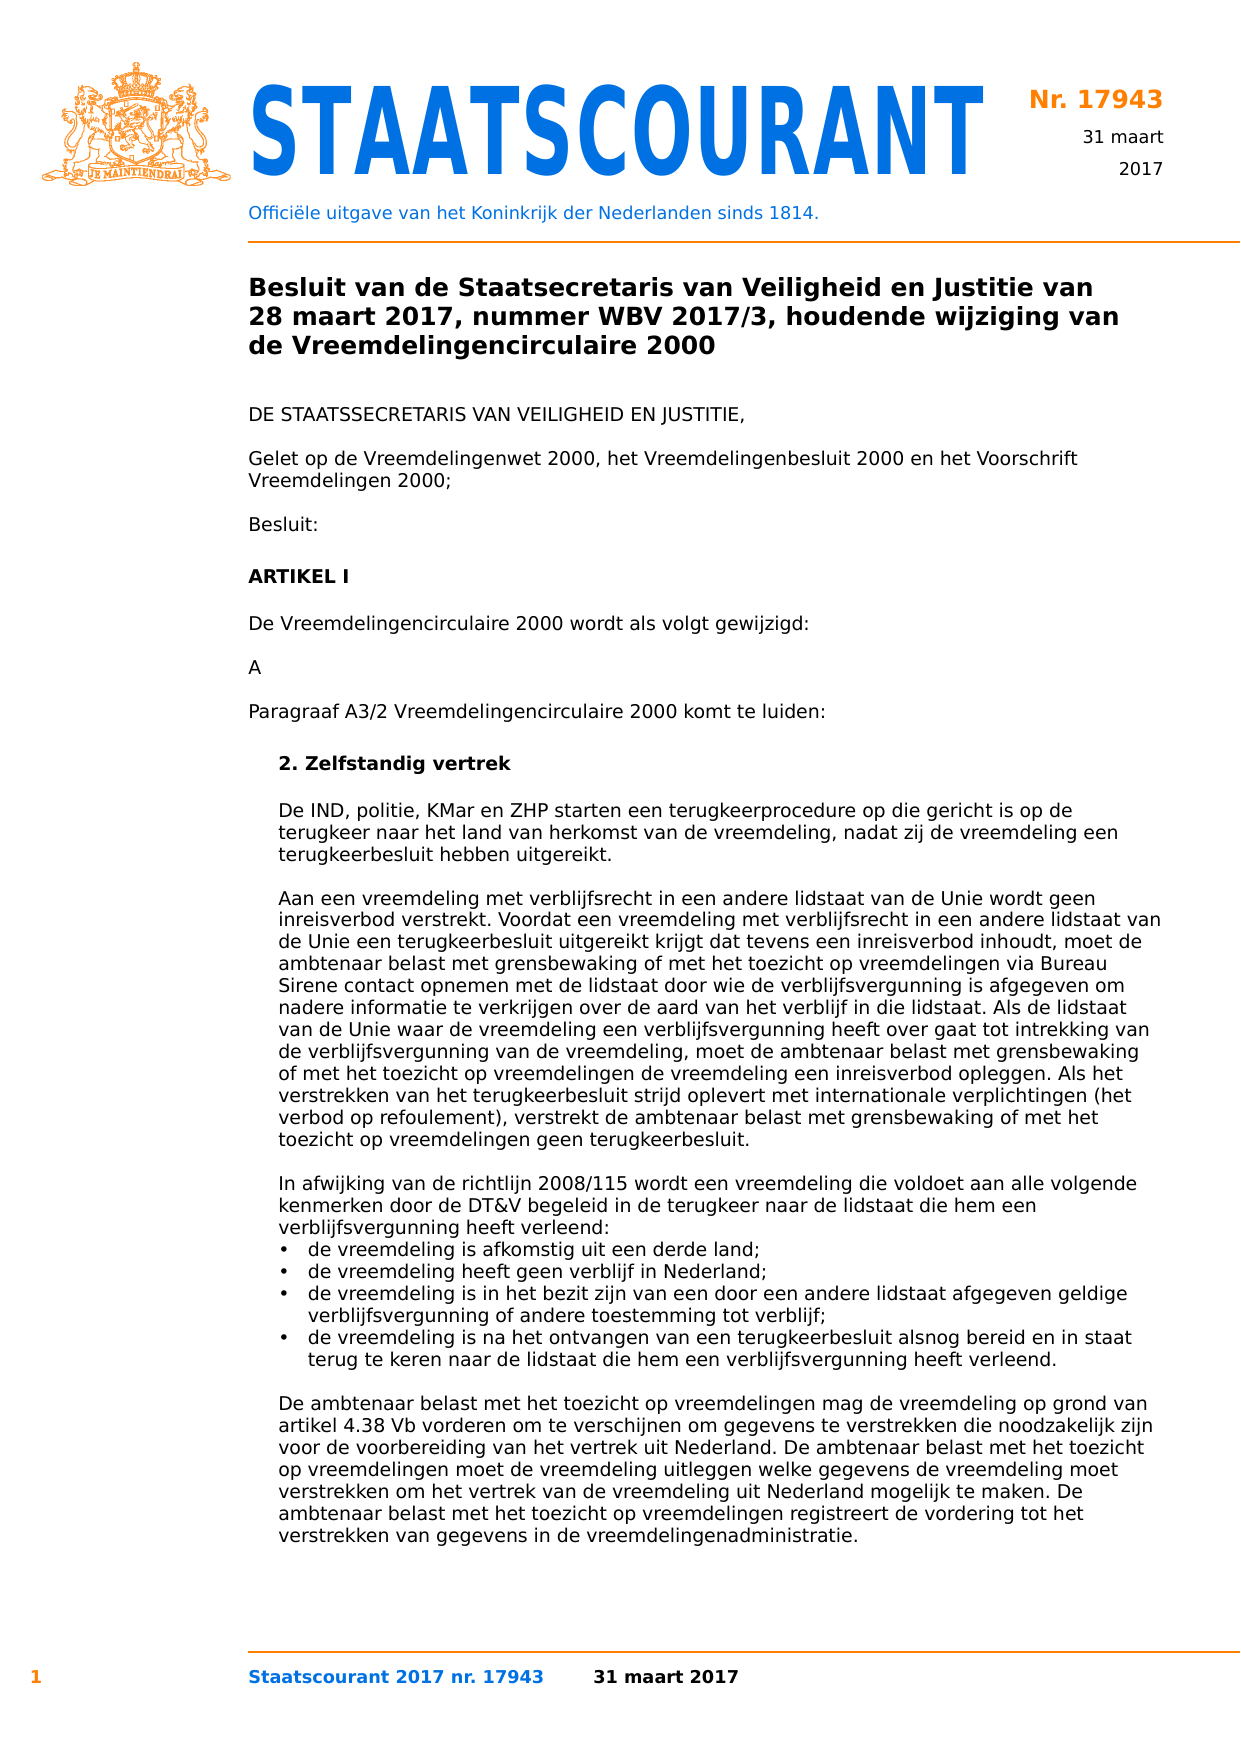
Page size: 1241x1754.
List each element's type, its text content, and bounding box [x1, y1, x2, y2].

picture [41, 62, 231, 186]
subtitle ARTIKEL I [248, 566, 1163, 588]
text In afwijking van de richtlijn 2008/115 wordt een vreemdeling die voldoet aan alle volgende kenmerken door de DT&V begeleid in de terugkeer naar de lidstaat die hem een verblijfsvergunning heeft verleend: [278, 1173, 1163, 1239]
text • de vreemdeling is na het ontvangen van een terugkeerbesluit alsnog bereid en in staat terug te keren naar de lidstaat die hem een verblijfsvergunning heeft verleend. [278, 1327, 1163, 1371]
text DE STAATSSECRETARIS VAN VEILIGHEID EN JUSTITIE, [248, 404, 1163, 426]
text • de vreemdeling is afkomstig uit een derde land; [278, 1239, 1163, 1261]
text De ambtenaar belast met het toezicht op vreemdelingen mag de vreemdeling op grond van artikel 4.38 Vb vorderen om te verschijnen om gegevens te verstrekken die noodzakelijk zijn voor de voorbereiding van het vertrek uit Nederland. De ambtenaar belast met het toezicht op vreemdelingen moet de vreemdeling uitleggen welke gegevens de vreemdeling moet verstrekken om het vertrek van de vreemdeling uit Nederland mogelijk te maken. De ambtenaar belast met het toezicht op vreemdelingen registreert de vordering tot het verstrekken van gegevens in de vreemdelingenadministratie. [278, 1393, 1163, 1547]
text • de vreemdeling heeft geen verblijf in Nederland; [278, 1261, 1163, 1283]
text Paragraaf A3/2 Vreemdelingencirculaire 2000 komt te luiden: [248, 701, 1163, 723]
table_cell 2017 [998, 153, 1240, 203]
table_header STAATSCOURANT [248, 62, 998, 203]
table_header Nr. 17943 [998, 62, 1240, 121]
text • de vreemdeling is in het bezit zijn van een door een andere lidstaat afgegeven geldige verblijfsvergunning of andere toestemming tot verblijf; [278, 1283, 1163, 1327]
text De IND, politie, KMar en ZHP starten een terugkeerprocedure op die gericht is op de terugkeer naar het land van herkomst van de vreemdeling, nadat zij de vreemdeling een terugkeerbesluit hebben uitgereikt. [278, 799, 1163, 866]
text De Vreemdelingencirculaire 2000 wordt als volgt gewijzigd: [248, 613, 1163, 635]
text Besluit: [248, 514, 1163, 536]
text Gelet op de Vreemdelingenwet 2000, het Vreemdelingenbesluit 2000 en het Voorschrift Vreemdelingen 2000; [248, 448, 1163, 492]
table_cell 31 maart [998, 121, 1240, 153]
text A [248, 657, 1163, 679]
subtitle Besluit van de Staatsecretaris van Veiligheid en Justitie van 28 maart 2017, nummer WBV 2017/3, houdende wijziging van de Vreemdelingencirculaire 2000 [248, 273, 1163, 361]
table_cell Officiële uitgave van het Koninkrijk der Nederlanden sinds 1814. [248, 203, 1240, 241]
subtitle 2. Zelfstandig vertrek [278, 753, 1163, 774]
text Aan een vreemdeling met verblijfsrecht in een andere lidstaat van de Unie wordt geen inreisverbod verstrekt. Voordat een vreemdeling met verblijfsrecht in een andere lidstaat van de Unie een terugkeerbesluit uitgereikt krijgt dat tevens een inreisverbod inhoudt, moet de ambtenaar belast met grensbewaking of met het toezicht op vreemdelingen via Bureau Sirene contact opnemen met de lidstaat door wie de verblijfsvergunning is afgegeven om nadere informatie te verkrijgen over de aard van het verblijf in die lidstaat. Als de lidstaat van de Unie waar de vreemdeling een verblijfsvergunning heeft over gaat tot intrekking van de verblijfsvergunning van de vreemdeling, moet de ambtenaar belast met grensbewaking of met het toezicht op vreemdelingen de vreemdeling een inreisverbod opleggen. Als het verstrekken van het terugkeerbesluit strijd oplevert met internationale verplichtingen (het verbod op refoulement), verstrekt de ambtenaar belast met grensbewaking of met het toezicht op vreemdelingen geen terugkeerbesluit. [278, 887, 1163, 1151]
table_header [25, 62, 248, 241]
